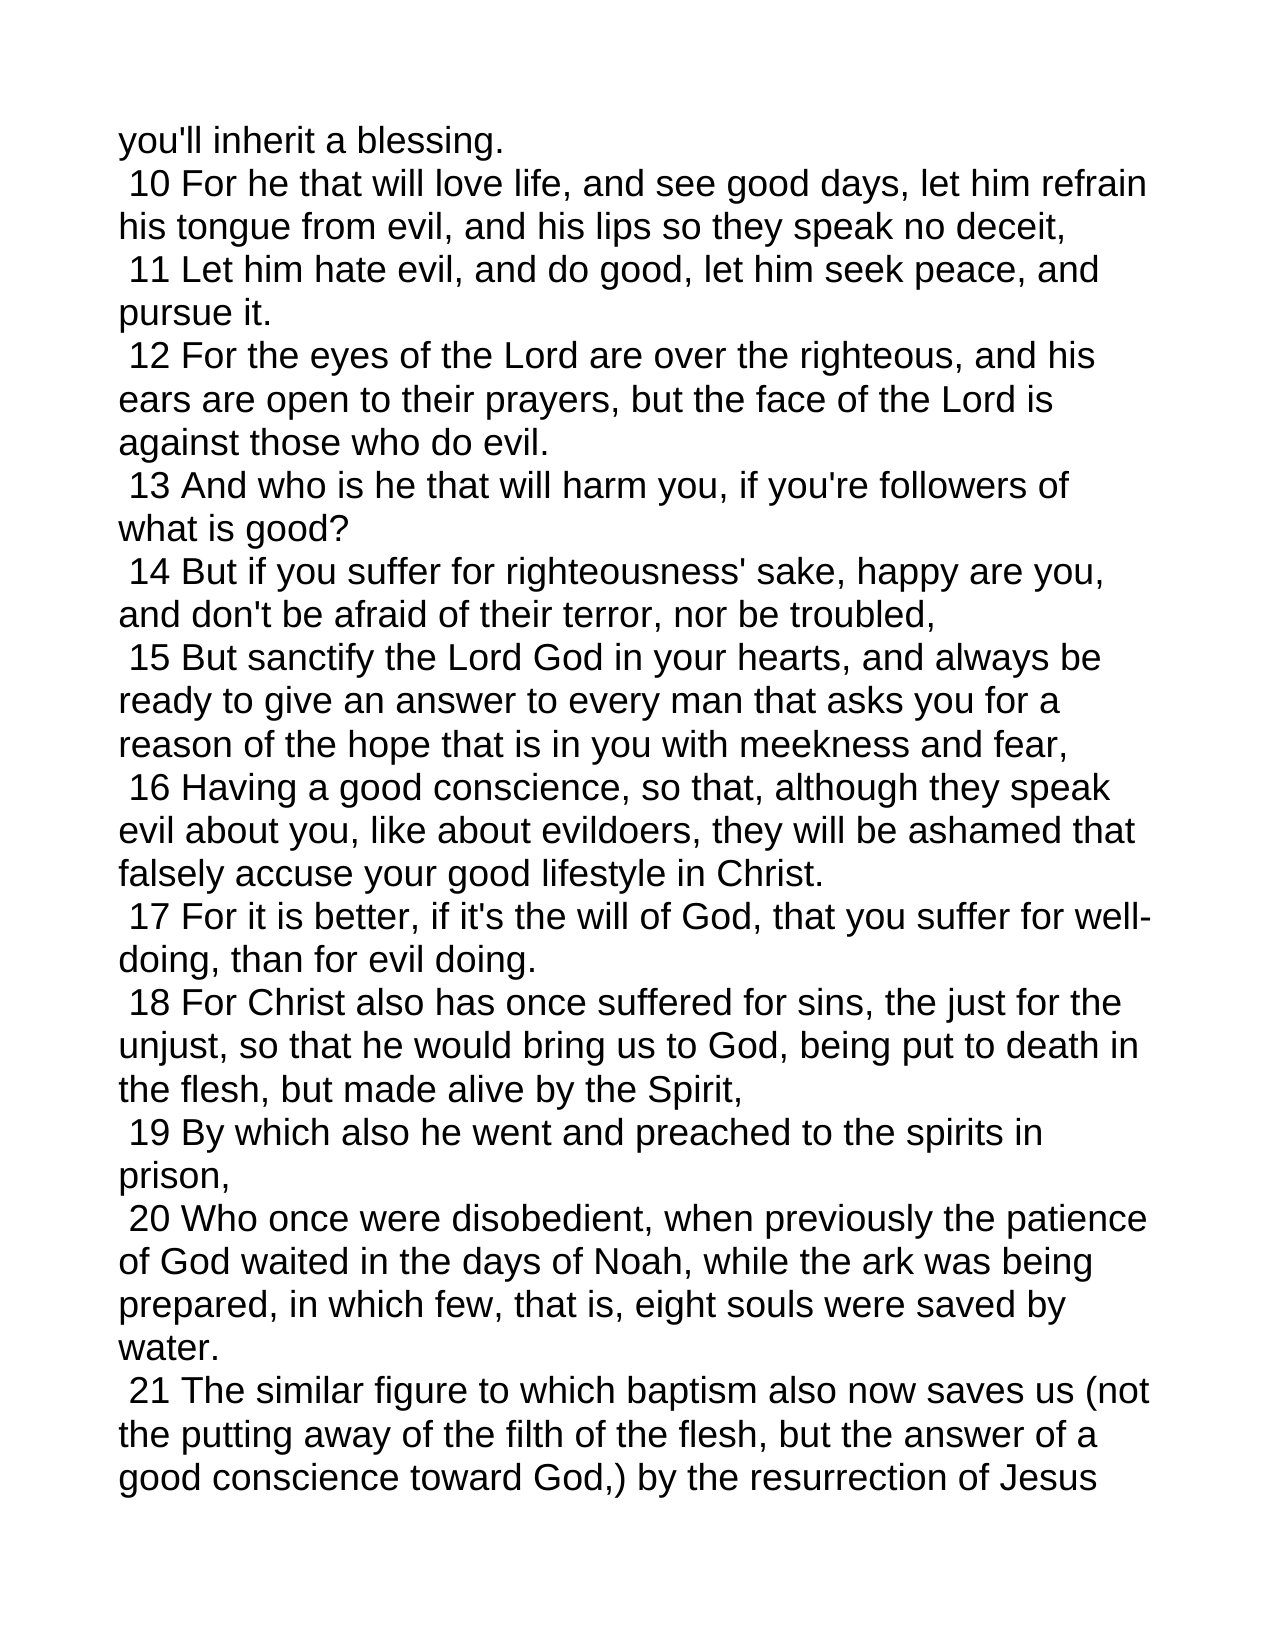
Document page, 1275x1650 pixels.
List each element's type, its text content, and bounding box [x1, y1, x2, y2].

text 21 The similar figure to which baptism also now saves us (not the putting away of the filth of the flesh, but the answer of a good conscience toward God,) by the resurrection of Jesus [118, 1369, 1157, 1498]
text you'll inherit a blessing. [118, 118, 1157, 161]
text 17 For it is better, if it's the will of God, that you suffer for well-doing, than for evil doing. [118, 894, 1157, 981]
text 10 For he that will love life, and see good days, let him refrain his tongue from evil, and his lips so they speak no deceit, [118, 161, 1157, 247]
text 18 For Christ also has once suffered for sins, the just for the unjust, so that he would bring us to God, being put to death in the flesh, but made alive by the Spirit, [118, 981, 1157, 1110]
text 19 By which also he went and preached to the spirits in prison, [118, 1110, 1157, 1196]
text 15 But sanctify the Lord God in your hearts, and always be ready to give an answer to every man that asks you for a reason of the hope that is in you with meekness and fear, [118, 636, 1157, 765]
text 13 And who is he that will harm you, if you're followers of what is good? [118, 463, 1157, 549]
text 11 Let him hate evil, and do good, let him seek peace, and pursue it. [118, 247, 1157, 334]
text 14 But if you suffer for righteousness' sake, happy are you, and don't be afraid of their terror, nor be troubled, [118, 549, 1157, 636]
text 16 Having a good conscience, so that, although they speak evil about you, like about evildoers, they will be ashamed that falsely accuse your good lifestyle in Christ. [118, 765, 1157, 894]
text 12 For the eyes of the Lord are over the righteous, and his ears are open to their prayers, but the face of the Lord is against those who do evil. [118, 334, 1157, 463]
text 20 Who once were disobedient, when previously the patience of God waited in the days of Noah, while the ark was being prepared, in which few, that is, eight souls were saved by water. [118, 1196, 1157, 1369]
